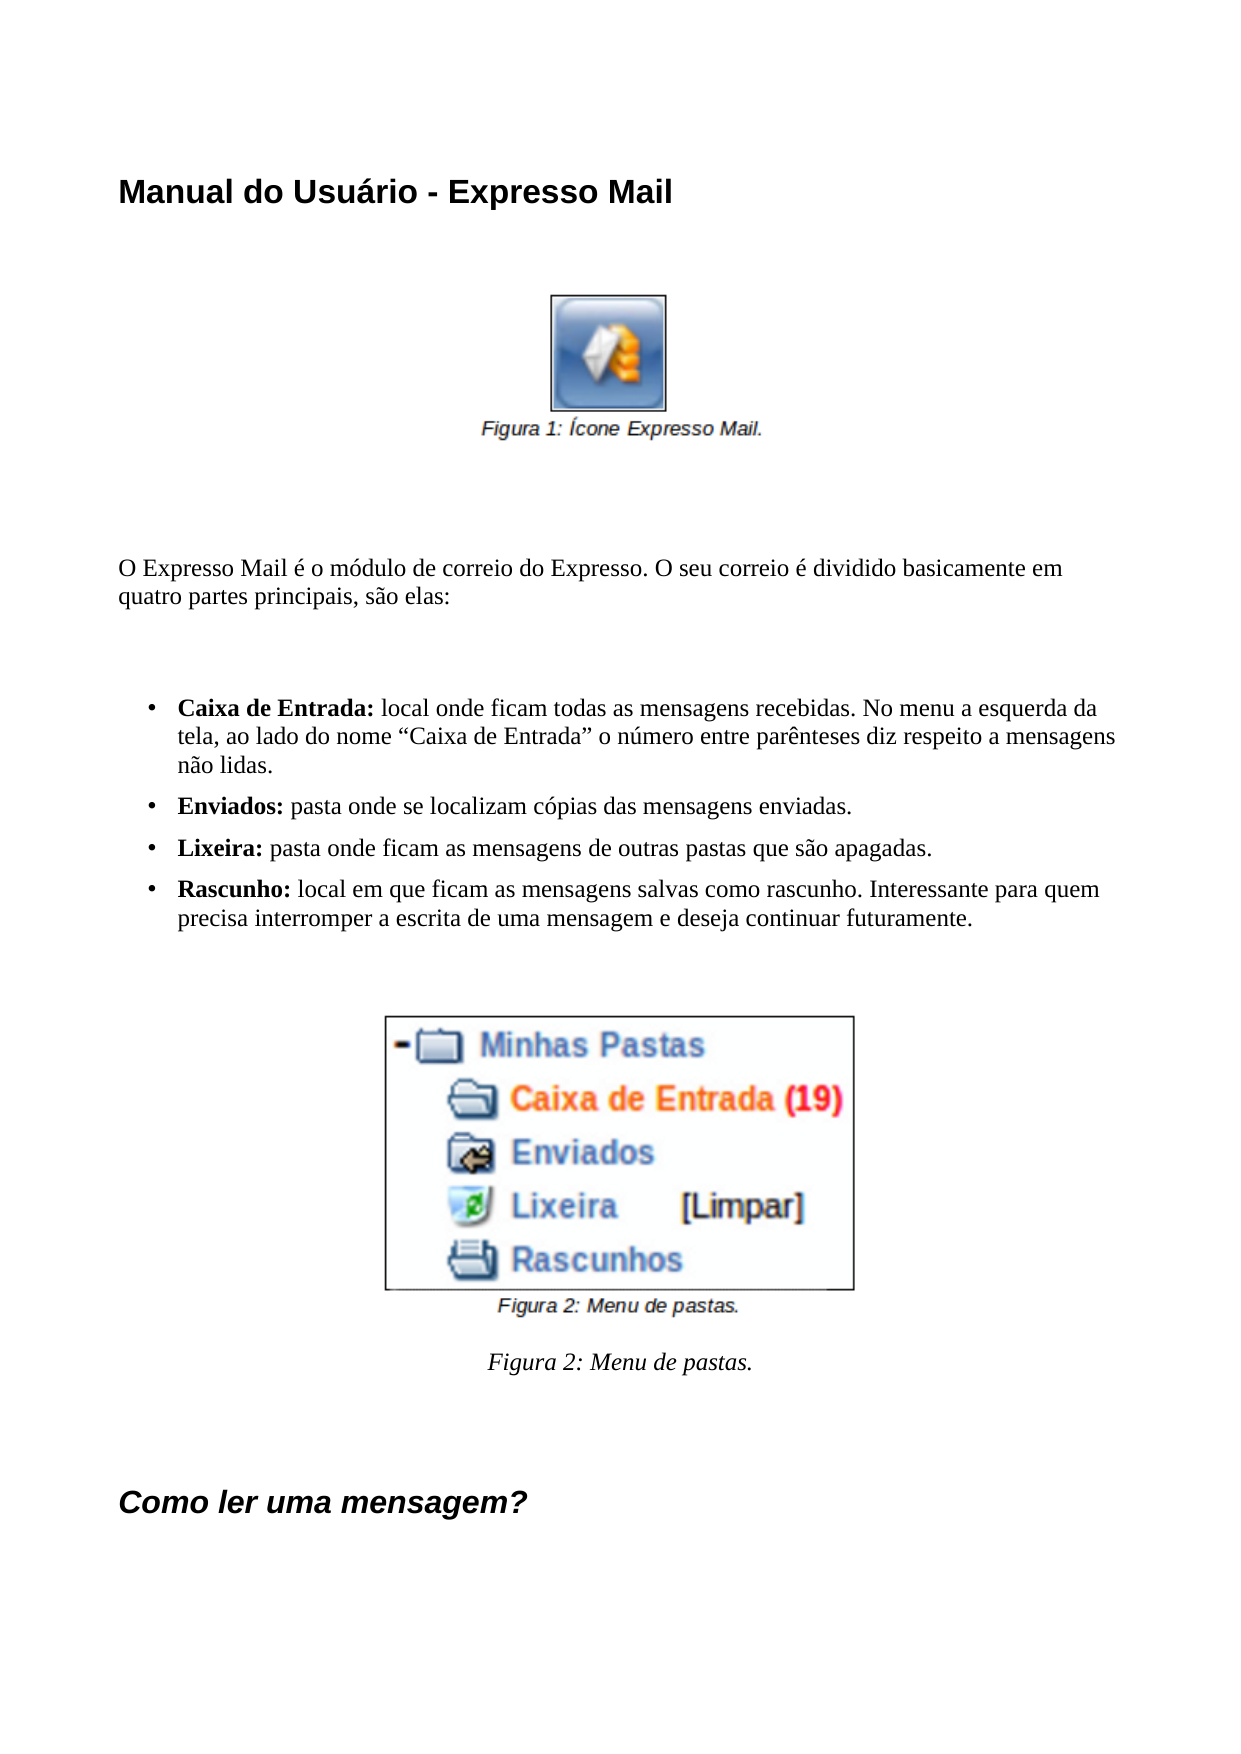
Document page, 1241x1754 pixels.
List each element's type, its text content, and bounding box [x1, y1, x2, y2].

list Rascunho: local em que ficam as mensagens salvas como rascunho. Interessante para quem precisa interromper a escrita de uma mensagem e deseja continuar futuramente. [148, 874, 1122, 931]
subtitle Como ler uma mensagem? [118, 1484, 1122, 1521]
list Enviados: pasta onde se localizam cópias das mensagens enviadas. [148, 791, 1122, 820]
text O Expresso Mail é o módulo de correio do Expresso. O seu correio é dividido basicamente em quatro partes principais, são elas: [118, 553, 1122, 610]
list Caixa de Entrada: local onde ficam todas as mensagens recebidas. No menu a esquerda da tela, ao lado do nome “Caixa de Entrada” o número entre parênteses diz respeito a mensagens não lidas. [148, 693, 1122, 779]
list Lixeira: pasta onde ficam as mensagens de outras pastas que são apagadas. [148, 833, 1122, 861]
subtitle Manual do Usuário - Expresso Mail [118, 172, 1122, 211]
text Figura 2: Menu de pastas. [118, 1014, 1122, 1376]
picture [477, 293, 764, 442]
picture [382, 1013, 858, 1319]
